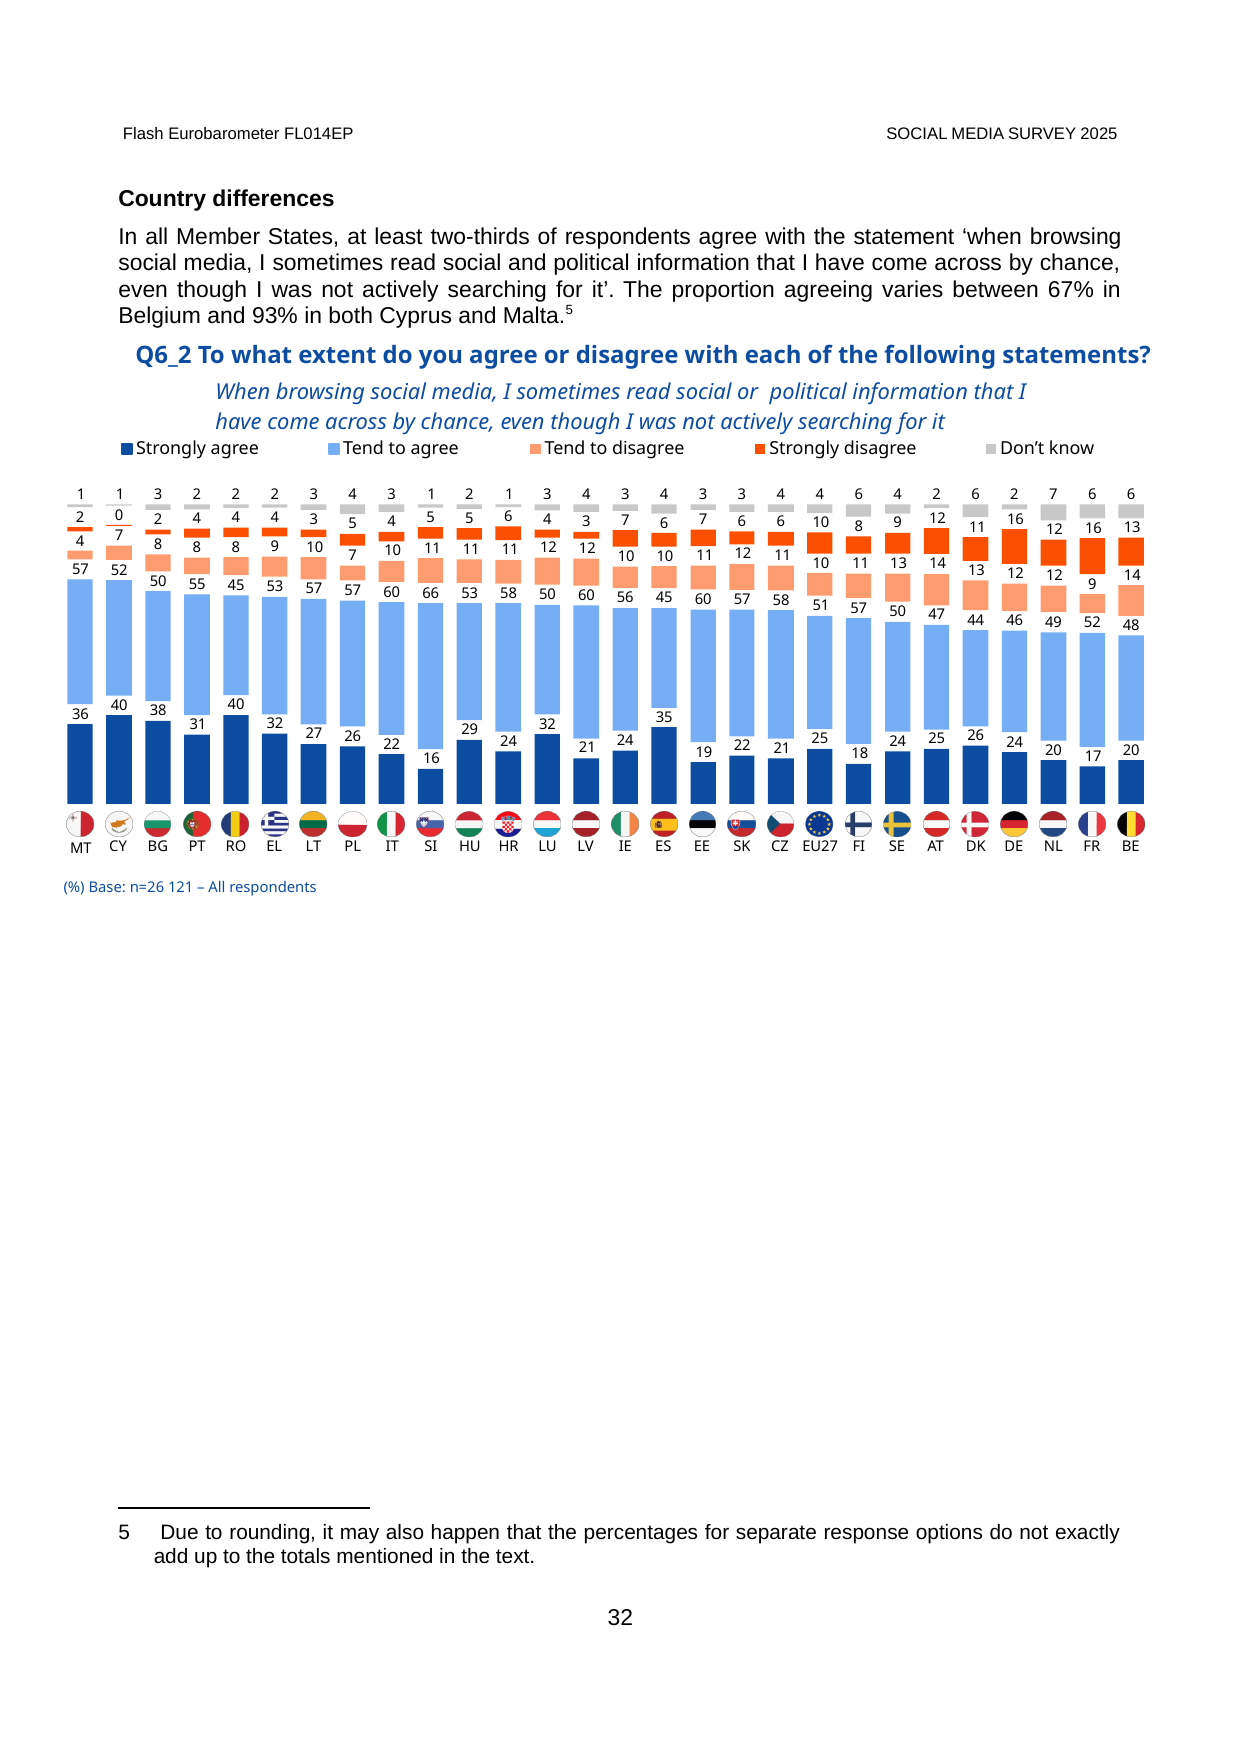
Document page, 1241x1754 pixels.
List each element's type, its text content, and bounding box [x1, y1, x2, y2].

picture [572, 811, 600, 837]
picture [1117, 811, 1145, 837]
picture [961, 811, 989, 837]
text Due to rounding, it may also happen that the percentages for separate response options do not exactly add up to the totals mentioned in the text. [118, 1520, 1122, 1568]
picture [883, 811, 911, 837]
picture [261, 811, 289, 837]
picture [377, 811, 405, 837]
picture [1078, 811, 1106, 837]
picture [183, 811, 211, 837]
picture [299, 811, 327, 837]
picture [650, 811, 678, 837]
picture [494, 811, 522, 837]
picture [611, 811, 639, 837]
picture [805, 811, 833, 837]
picture [533, 811, 561, 837]
picture [923, 811, 950, 837]
picture [1000, 811, 1028, 837]
picture [845, 811, 872, 837]
picture [66, 811, 94, 837]
picture [416, 811, 444, 837]
picture [338, 811, 367, 837]
picture [727, 811, 756, 837]
picture [767, 811, 794, 837]
text Country differences [118, 184, 1122, 211]
picture [455, 811, 483, 837]
text In all Member States, at least two-thirds of respondents agree with the statement ‘when browsing social media, I sometimes read social and political information that I have come across by chance, even though I was not actively searching for it’. The proportion agreeing varies between 67% in Belgium and 93% in both Cyprus and Malta. [118, 223, 1122, 328]
picture [689, 811, 716, 837]
picture [1039, 811, 1067, 837]
picture [221, 811, 249, 837]
picture [144, 811, 171, 837]
picture [105, 811, 133, 837]
